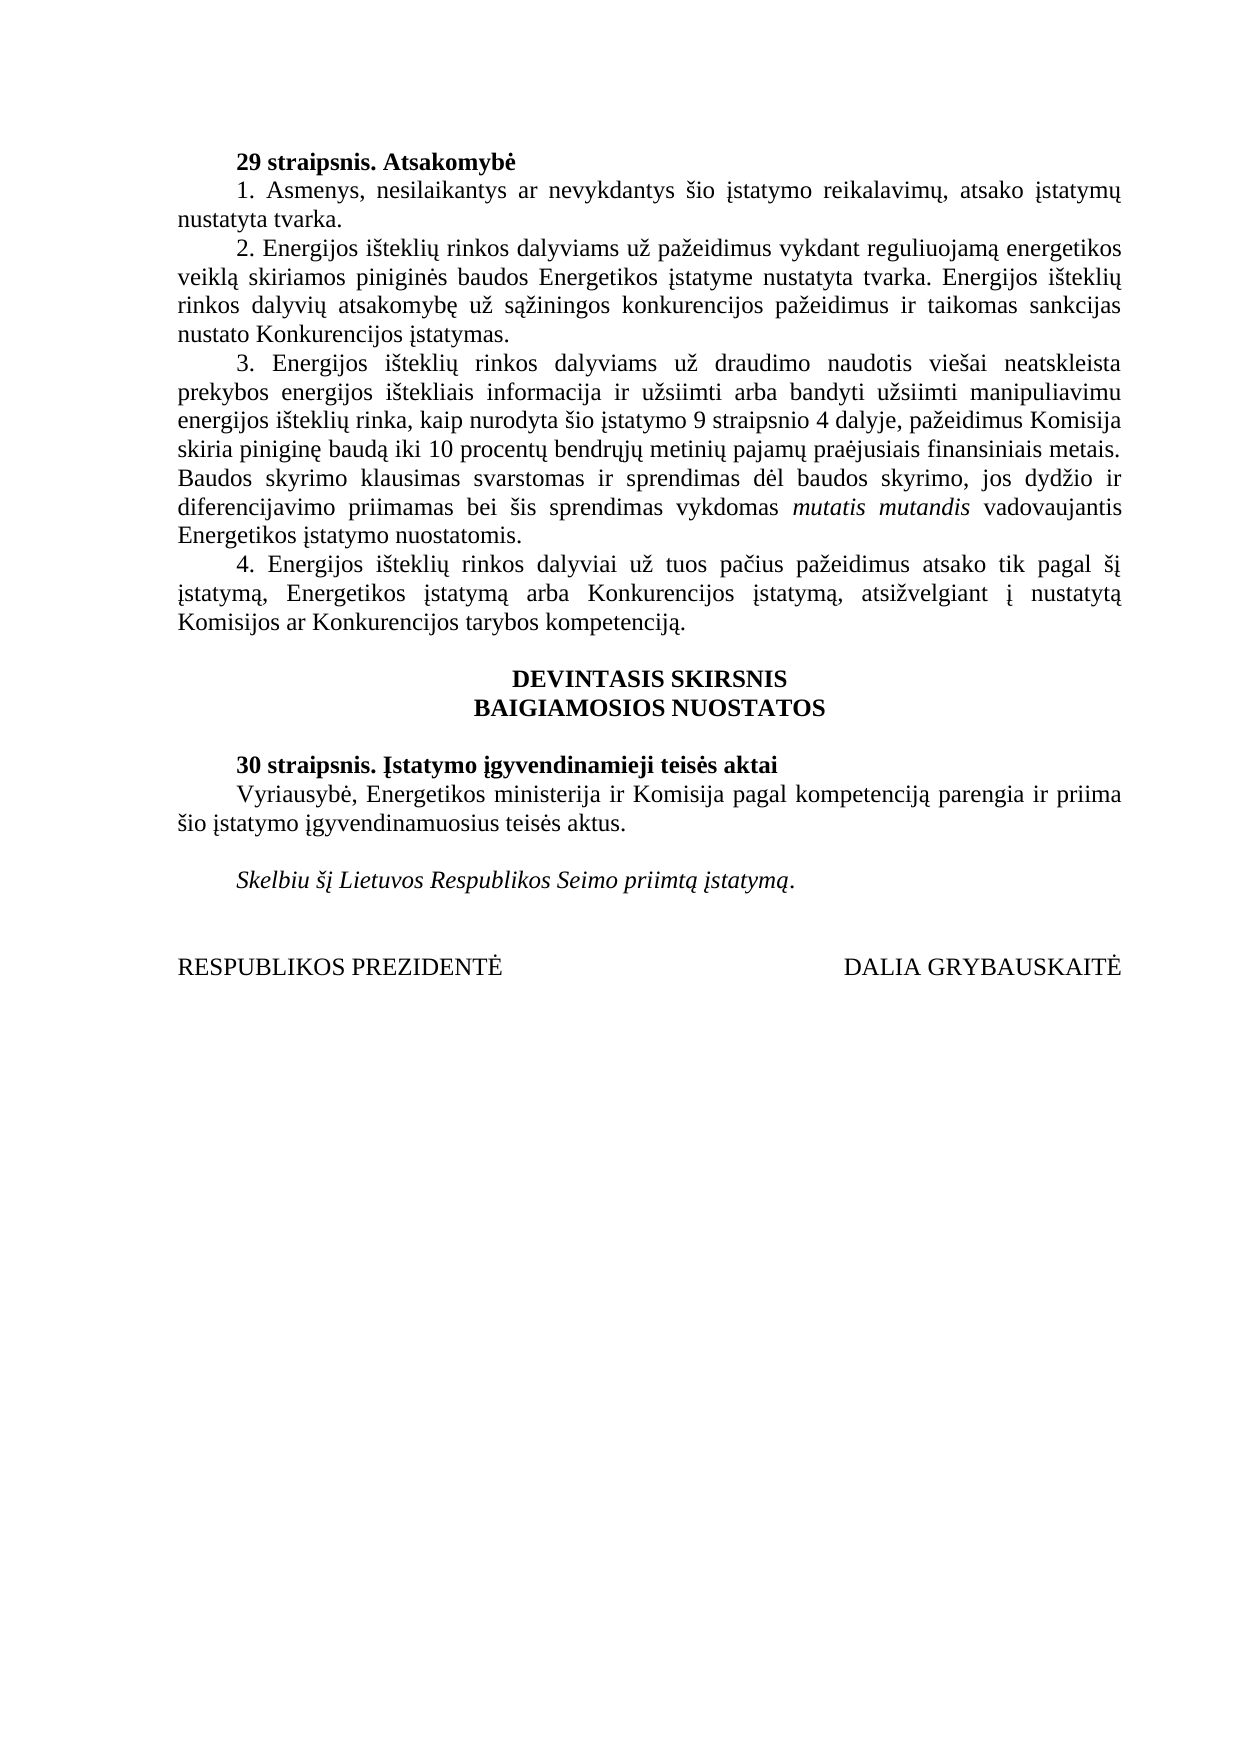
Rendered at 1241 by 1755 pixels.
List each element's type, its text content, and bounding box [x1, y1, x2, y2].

text Skelbiu šį Lietuvos Respublikos Seimo priimtą įstatymą. [177, 866, 1122, 894]
text 30 straipsnis. Įstatymo įgyvendinamieji teisės aktai [177, 751, 1122, 779]
text 1. Asmenys, nesilaikantys ar nevykdantys šio įstatymo reikalavimų, atsako įstatymų nustatyta tvarka. [177, 176, 1122, 233]
text BAIGIAMOSIOS NUOSTATOS [177, 693, 1122, 722]
text 4. Energijos išteklių rinkos dalyviai už tuos pačius pažeidimus atsako tik pagal šį įstatymą, Energetikos įstatymą arba Konkurencijos įstatymą, atsižvelgiant į nustatytą Komisijos ar Konkurencijos tarybos kompetenciją. [177, 549, 1122, 636]
text RESPUBLIKOS PREZIDENTĖ DALIA GRYBAUSKAITĖ [177, 952, 1122, 981]
text Vyriausybė, Energetikos ministerija ir Komisija pagal kompetenciją parengia ir priima šio įstatymo įgyvendinamuosius teisės aktus. [177, 779, 1122, 837]
text 29 straipsnis. Atsakomybė [177, 147, 1122, 176]
text 3. Energijos išteklių rinkos dalyviams už draudimo naudotis viešai neatskleista prekybos energijos ištekliais informacija ir užsiimti arba bandyti užsiimti manipuliavimu energijos išteklių rinka, kaip nurodyta šio įstatymo 9 straipsnio 4 dalyje, pažeidimus Komisija skiria piniginę baudą iki 10 procentų bendrųjų metinių pajamų praėjusiais finansiniais metais. Baudos skyrimo klausimas svarstomas ir sprendimas dėl baudos skyrimo, jos dydžio ir diferencijavimo priimamas bei šis sprendimas vykdomas mutatis mutandis vadovaujantis Energetikos įstatymo nuostatomis. [177, 348, 1122, 549]
text 2. Energijos išteklių rinkos dalyviams už pažeidimus vykdant reguliuojamą energetikos veiklą skiriamos piniginės baudos Energetikos įstatyme nustatyta tvarka. Energijos išteklių rinkos dalyvių atsakomybę už sąžiningos konkurencijos pažeidimus ir taikomas sankcijas nustato Konkurencijos įstatymas. [177, 233, 1122, 348]
text DEVINTASIS SKIRSNIS [177, 664, 1122, 693]
